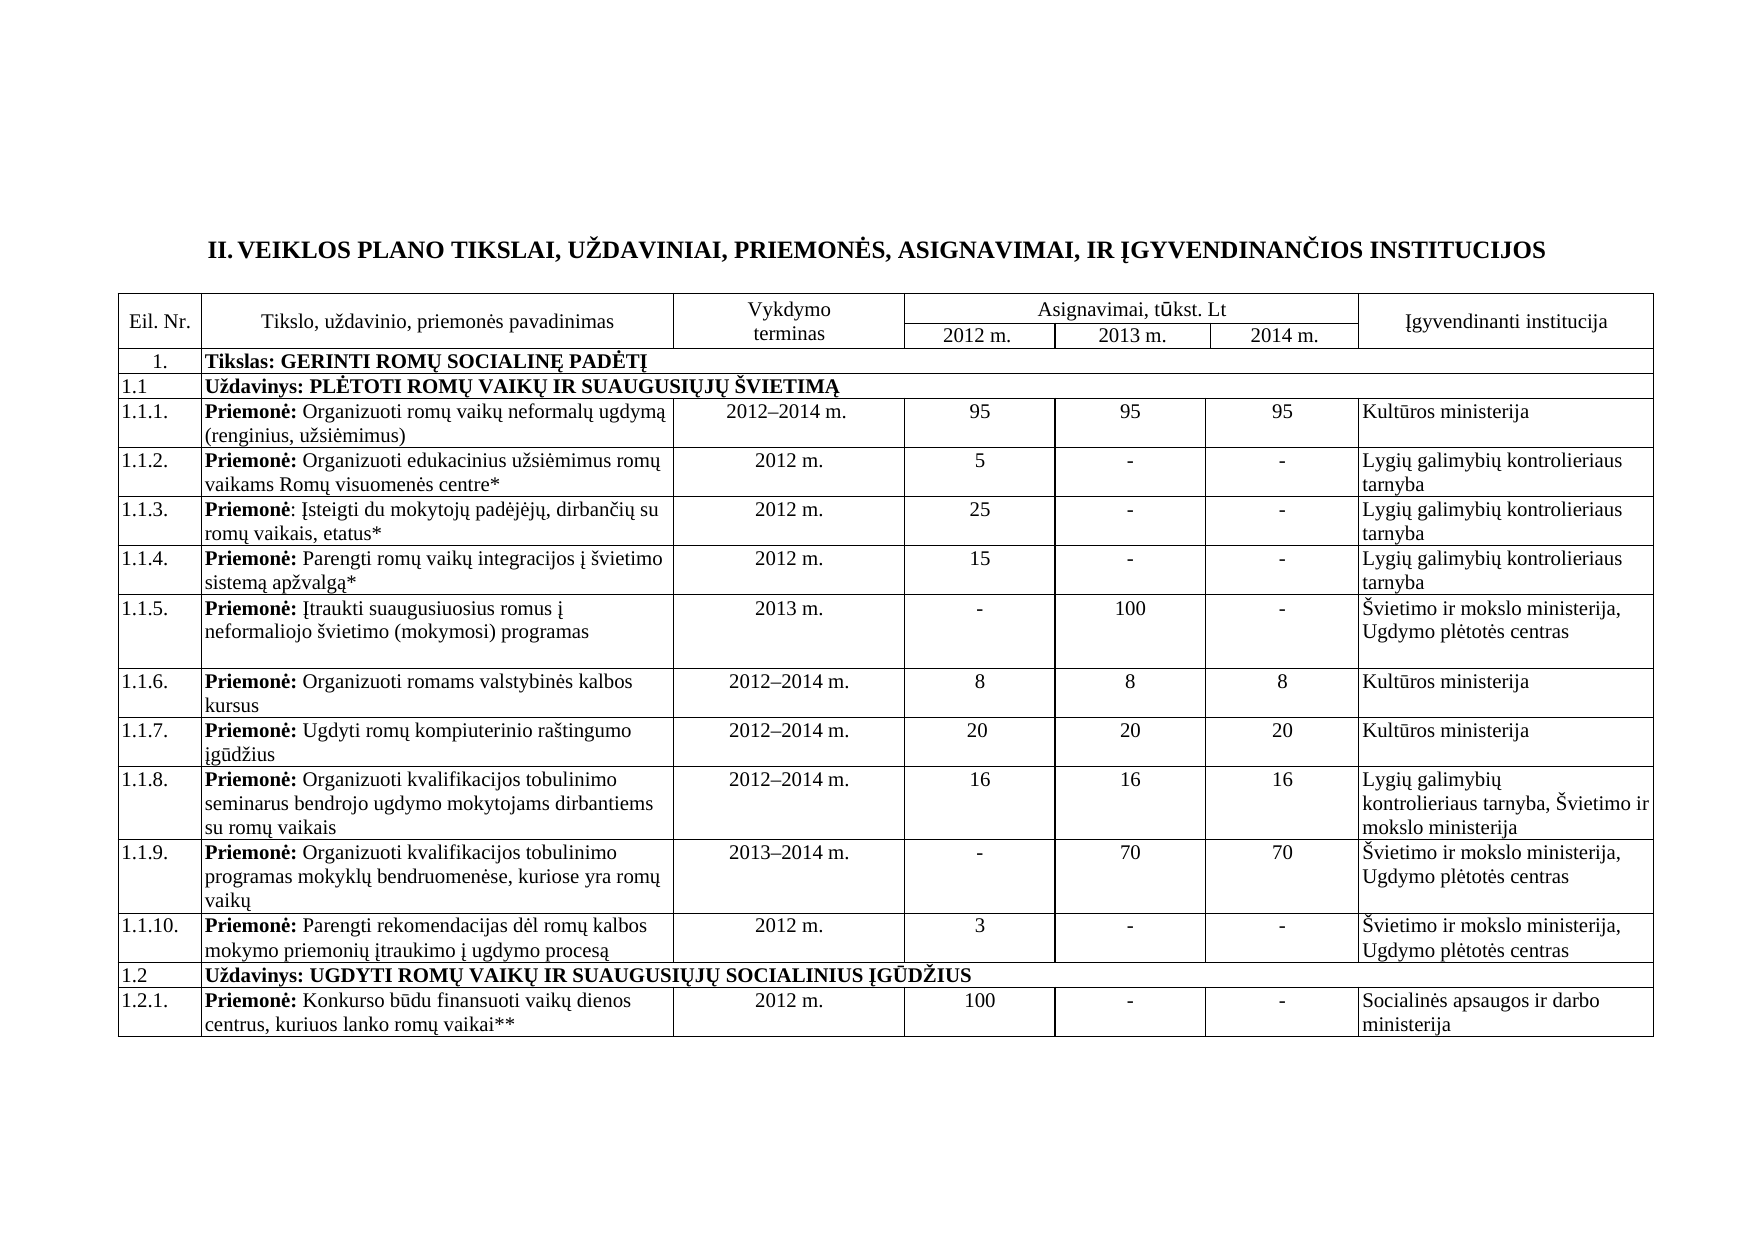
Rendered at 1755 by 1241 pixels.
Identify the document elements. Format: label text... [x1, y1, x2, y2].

table_cell 95 [1206, 399, 1358, 447]
text II. veiklos plano tikslai, uždaviniai, priemonės, asignavimai, IR ĮGYVENDINANČIOS INSTITUCIJOS [118, 235, 1636, 264]
table_cell - [1206, 546, 1358, 594]
table_cell 1.1.9. [119, 840, 201, 912]
table_cell Priemonė: Organizuoti kvalifikacijos tobulinimo programas mokyklų bendruomenėse, kuriose yra romų vaikų [202, 840, 673, 912]
table_cell [1454, 963, 1493, 987]
table_cell Priemonė: Parengti rekomendacijas dėl romų kalbos mokymo priemonių įtraukimo į ugdymo procesą [202, 914, 673, 962]
table_cell [1493, 374, 1532, 398]
table_cell - [1206, 595, 1358, 668]
table_cell Priemonė: Organizuoti romams valstybinės kalbos kursus [202, 669, 673, 717]
table_cell [1454, 374, 1493, 398]
table_cell 2012 m. [674, 497, 904, 545]
table_cell 1.1.4. [119, 546, 201, 594]
table_cell Kultūros ministerija [1359, 718, 1653, 766]
table_cell 8 [1056, 669, 1205, 717]
table_cell 2014 m. [1211, 324, 1358, 347]
table_cell 95 [1056, 399, 1205, 447]
table_cell [1415, 349, 1454, 373]
table_cell Priemonė: Parengti romų vaikų integracijos į švietimo sistemą apžvalgą* [202, 546, 673, 594]
table_cell 20 [1056, 718, 1205, 766]
table_cell - [1206, 497, 1358, 545]
table_cell Lygių galimybių kontrolieriaus tarnyba [1359, 497, 1653, 545]
table_cell 1.1.2. [119, 448, 201, 496]
table_cell Priemonė: Konkurso būdu finansuoti vaikų dienos centrus, kuriuos lanko romų vaikai** [202, 988, 673, 1036]
table_cell 1.1.7. [119, 718, 201, 766]
table_cell [1533, 963, 1653, 987]
table_cell - [905, 840, 1054, 912]
table_cell Priemonė: Įtraukti suaugusiuosius romus į neformaliojo švietimo (mokymosi) programas [202, 595, 673, 668]
table_cell 2012 m. [905, 324, 1054, 347]
table_cell 20 [905, 718, 1054, 766]
table_cell - [1206, 448, 1358, 496]
table_cell 25 [905, 497, 1054, 545]
table_cell 2012 m. [674, 988, 904, 1036]
table_cell Lygių galimybių kontrolieriaus tarnyba [1359, 448, 1653, 496]
table_cell 16 [1206, 767, 1358, 839]
table_cell Uždavinys: PLĖTOTI ROMŲ VAIKŲ IR SUAUGUSIŲJŲ ŠVIETIMĄ [202, 374, 1359, 398]
table_cell Priemonė: Organizuoti romų vaikų neformalų ugdymą (renginius, užsiėmimus) [202, 399, 673, 447]
table_cell Tikslas: GERINTI ROMŲ SOCIALINĘ PADĖTĮ [202, 349, 1359, 373]
table_cell [1415, 374, 1454, 398]
table_cell [1493, 963, 1532, 987]
table_cell - [1056, 546, 1205, 594]
table_cell Socialinės apsaugos ir darbo ministerija [1359, 988, 1653, 1036]
table_cell 1. [119, 349, 201, 373]
table_cell 2013 m. [1056, 324, 1210, 347]
table_cell Lygių galimybių kontrolieriaus tarnyba, Švietimo ir mokslo ministerija [1359, 767, 1653, 839]
table_cell 1.1.6. [119, 669, 201, 717]
table_cell - [1206, 988, 1358, 1036]
table_cell Lygių galimybių kontrolieriaus tarnyba [1359, 546, 1653, 594]
table_cell - [1206, 914, 1358, 962]
table_cell 2012–2014 m. [674, 669, 904, 717]
table_cell - [1056, 497, 1205, 545]
table_cell 70 [1056, 840, 1205, 912]
table_cell [1493, 349, 1532, 373]
table_cell 16 [905, 767, 1054, 839]
table_cell Priemonė: Įsteigti du mokytojų padėjėjų, dirbančių su romų vaikais, etatus* [202, 497, 673, 545]
table_cell - [1056, 448, 1205, 496]
table_cell 2012 m. [674, 914, 904, 962]
table_cell 2013–2014 m. [674, 840, 904, 912]
table_cell 100 [905, 988, 1054, 1036]
table_header Tikslo, uždavinio, priemonės pavadinimas [202, 294, 673, 347]
table_cell 2012–2014 m. [674, 399, 904, 447]
table_cell 2013 m. [674, 595, 904, 668]
table_cell Uždavinys: UGDYTI ROMŲ VAIKŲ IR SUAUGUSIŲJŲ SOCIALINIUS ĮGŪDŽIUS [202, 963, 1359, 987]
table_cell 3 [905, 914, 1054, 962]
table_cell 100 [1056, 595, 1205, 668]
table_cell 15 [905, 546, 1054, 594]
table_cell 95 [905, 399, 1054, 447]
table_cell Priemonė: Ugdyti romų kompiuterinio raštingumo įgūdžius [202, 718, 673, 766]
table_cell 2012 m. [674, 546, 904, 594]
table_cell 2012–2014 m. [674, 767, 904, 839]
table_cell 1.1 [119, 374, 201, 398]
table_cell [1454, 349, 1493, 373]
table_cell 1.1.5. [119, 595, 201, 668]
table_cell 8 [1206, 669, 1358, 717]
table_cell [1359, 349, 1415, 373]
table_cell Švietimo ir mokslo ministerija, Ugdymo plėtotės centras [1359, 914, 1653, 962]
table_cell 2012–2014 m. [674, 718, 904, 766]
table_cell 70 [1206, 840, 1358, 912]
table_cell 8 [905, 669, 1054, 717]
table_cell - [1056, 988, 1205, 1036]
table_cell [1359, 963, 1415, 987]
table_cell 1.1.10. [119, 914, 201, 962]
table_cell 5 [905, 448, 1054, 496]
table_cell [1533, 349, 1653, 373]
table_cell Švietimo ir mokslo ministerija, Ugdymo plėtotės centras [1359, 840, 1653, 912]
table_cell [1415, 963, 1454, 987]
table_cell 2012 m. [674, 448, 904, 496]
table_cell 1.1.8. [119, 767, 201, 839]
table_header Vykdymo terminas [674, 294, 904, 347]
table_header Įgyvendinanti institucija [1359, 294, 1653, 347]
table_cell 16 [1056, 767, 1205, 839]
table_cell [1533, 374, 1653, 398]
table_cell - [905, 595, 1054, 668]
table_cell 1.1.1. [119, 399, 201, 447]
table_cell Kultūros ministerija [1359, 399, 1653, 447]
table_cell Priemonė: Organizuoti kvalifikacijos tobulinimo seminarus bendrojo ugdymo mokytojams dirbantiems su romų vaikais [202, 767, 673, 839]
table_cell Kultūros ministerija [1359, 669, 1653, 717]
table_cell Priemonė: Organizuoti edukacinius užsiėmimus romų vaikams Romų visuomenės centre* [202, 448, 673, 496]
table_cell Švietimo ir mokslo ministerija, Ugdymo plėtotės centras [1359, 595, 1653, 668]
table_cell 1.2.1. [119, 988, 201, 1036]
table_cell - [1056, 914, 1205, 962]
table_header Asignavimai, tūkst. Lt [905, 294, 1358, 322]
table_header Eil. Nr. [119, 294, 201, 347]
table_cell 20 [1206, 718, 1358, 766]
table_cell 1.1.3. [119, 497, 201, 545]
table_cell [1359, 374, 1415, 398]
table_cell 1.2 [119, 963, 201, 987]
